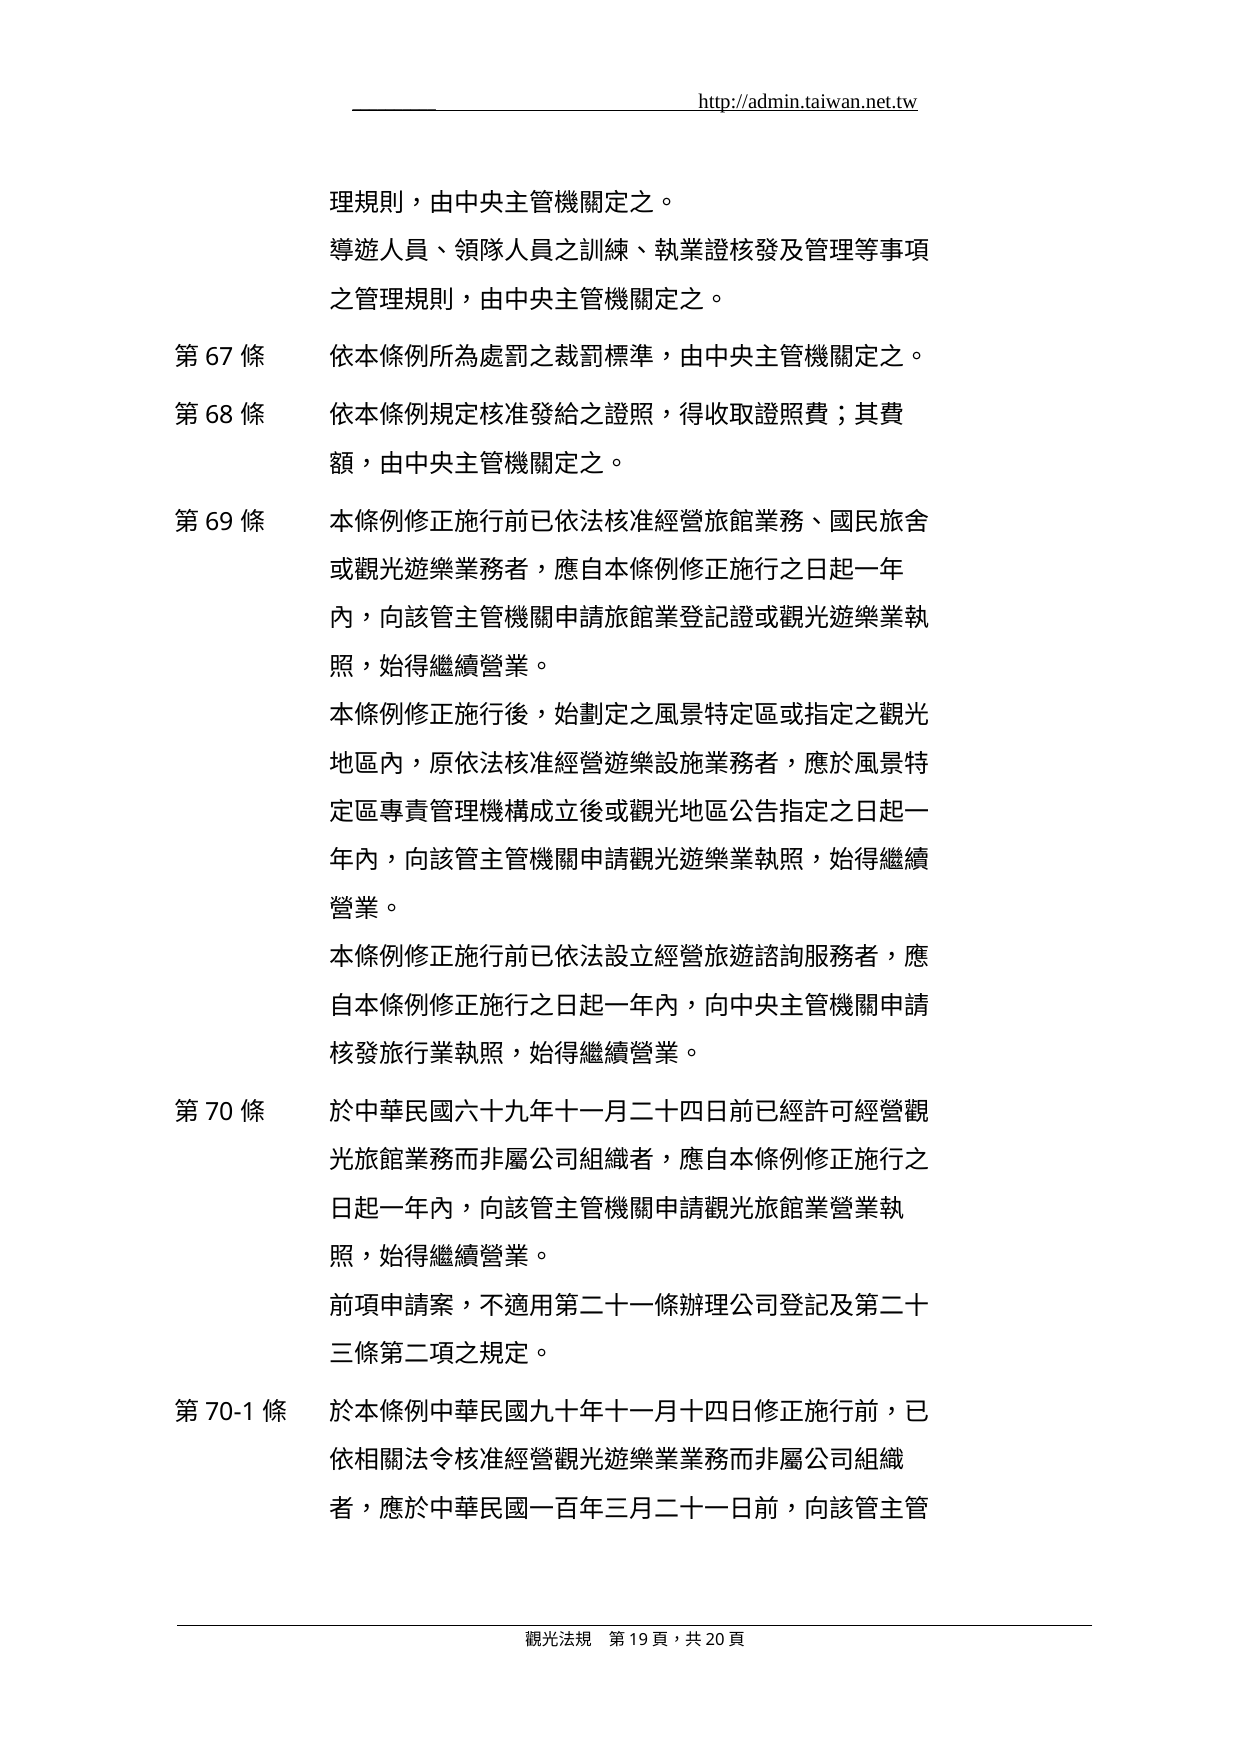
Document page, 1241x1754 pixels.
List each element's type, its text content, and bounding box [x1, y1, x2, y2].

table_cell 理規則，由中央主管機關定之。 導遊人員、領隊人員之訓練、執業證核發及管理等事項之管理規則，由中央主管機關定之。 [327, 171, 947, 326]
table_cell 於本條例中華民國九十年十一月十四日修正施行前，已依相關法令核准經營觀光遊樂業業務而非屬公司組織者，應於中華民國一百年三月二十一日前，向該管主管 [327, 1381, 947, 1536]
table_cell 第 69 條 [169, 490, 312, 1081]
table_cell 第 68 條 [169, 384, 312, 490]
table_cell [312, 326, 327, 384]
table_cell 依本條例所為處罰之裁罰標準，由中央主管機關定之。 [327, 326, 947, 384]
table_cell [169, 171, 312, 326]
table_cell 第 70 條 [169, 1081, 312, 1381]
table_cell [312, 384, 327, 490]
table_cell [312, 171, 327, 326]
table_cell 第 70-1 條 [169, 1381, 312, 1536]
table_cell [312, 1081, 327, 1381]
table_cell 第 67 條 [169, 326, 312, 384]
table_cell 本條例修正施行前已依法核准經營旅館業務、國民旅舍或觀光遊樂業務者，應自本條例修正施行之日起一年內，向該管主管機關申請旅館業登記證或觀光遊樂業執照，始得繼續營業。 本條例修正施行後，始劃定之風景特定區或指定之觀光地區內，原依法核准經營遊樂設施業務者，應於風景特定區專責管理機構成立後或觀光地區公告指定之日起一年內，向該管主管機關申請觀光遊樂業執照，始得繼續營業。 本條例修正施行前已依法設立經營旅遊諮詢服務者，應自本條例修正施行之日起一年內，向中央主管機關申請核發旅行業執照，始得繼續營業。 [327, 490, 947, 1081]
table_cell 依本條例規定核准發給之證照，得收取證照費；其費額，由中央主管機關定之。 [327, 384, 947, 490]
table_cell [312, 490, 327, 1081]
table_cell 於中華民國六十九年十一月二十四日前已經許可經營觀光旅館業務而非屬公司組織者，應自本條例修正施行之日起一年內，向該管主管機關申請觀光旅館業營業執照，始得繼續營業。 前項申請案，不適用第二十一條辦理公司登記及第二十三條第二項之規定。 [327, 1081, 947, 1381]
table_cell [312, 1381, 327, 1536]
